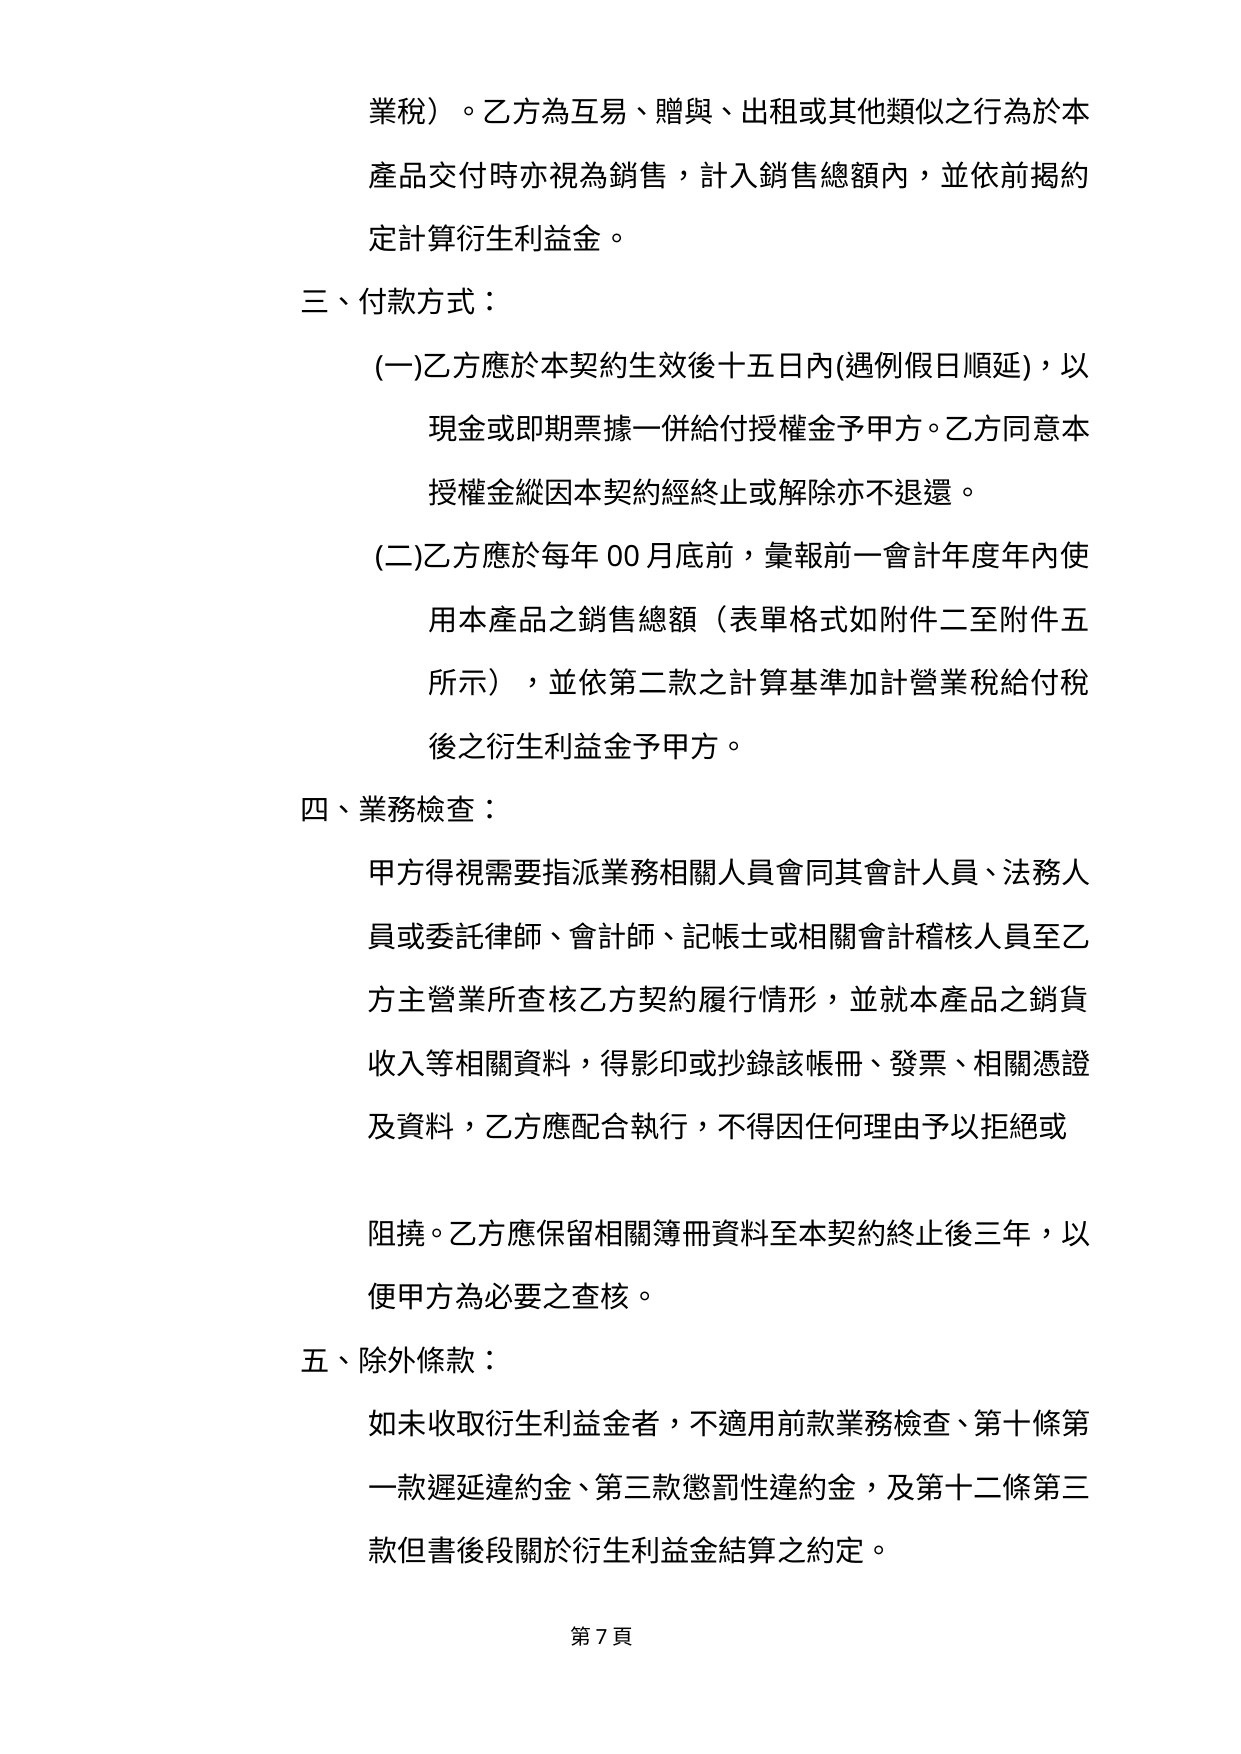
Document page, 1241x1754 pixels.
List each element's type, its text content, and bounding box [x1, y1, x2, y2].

text 業稅）。乙方為互易、贈與、出租或其他類似之行為於本產品交付時亦視為銷售，計入銷售總額內，並依前揭約定計算衍生利益金。 [368, 89, 1090, 258]
text 四、業務檢查： [300, 787, 1090, 829]
text 五、除外條款： [300, 1337, 1090, 1379]
text 如未收取衍生利益金者，不適用前款業務檢查、第十條第一款遲延違約金、第三款懲罰性違約金，及第十二條第三款但書後段關於衍生利益金結算之約定。 [368, 1401, 1090, 1570]
text 甲方得視需要指派業務相關人員會同其會計人員、法務人員或委託律師、會計師、記帳士或相關會計稽核人員至乙方主營業所查核乙方契約履行情形，並就本產品之銷貨收入等相關資料，得影印或抄錄該帳冊、發票、相關憑證及資料，乙方應配合執行，不得因任何理由予以拒絕或 [367, 850, 1090, 1146]
text (一)乙方應於本契約生效後十五日內(遇例假日順延)，以現金或即期票據一併給付授權金予甲方。乙方同意本授權金縱因本契約經終止或解除亦不退還。 [375, 342, 1090, 512]
text 三、付款方式： [300, 279, 1090, 321]
text 阻撓。乙方應保留相關簿冊資料至本契約終止後三年，以便甲方為必要之查核。 [367, 1210, 1090, 1316]
text (二)乙方應於每年00月底前，彙報前一會計年度年內使用本產品之銷售總額（表單格式如附件二至附件五所示），並依第二款之計算基準加計營業稅給付稅後之衍生利益金予甲方。 [375, 533, 1090, 766]
